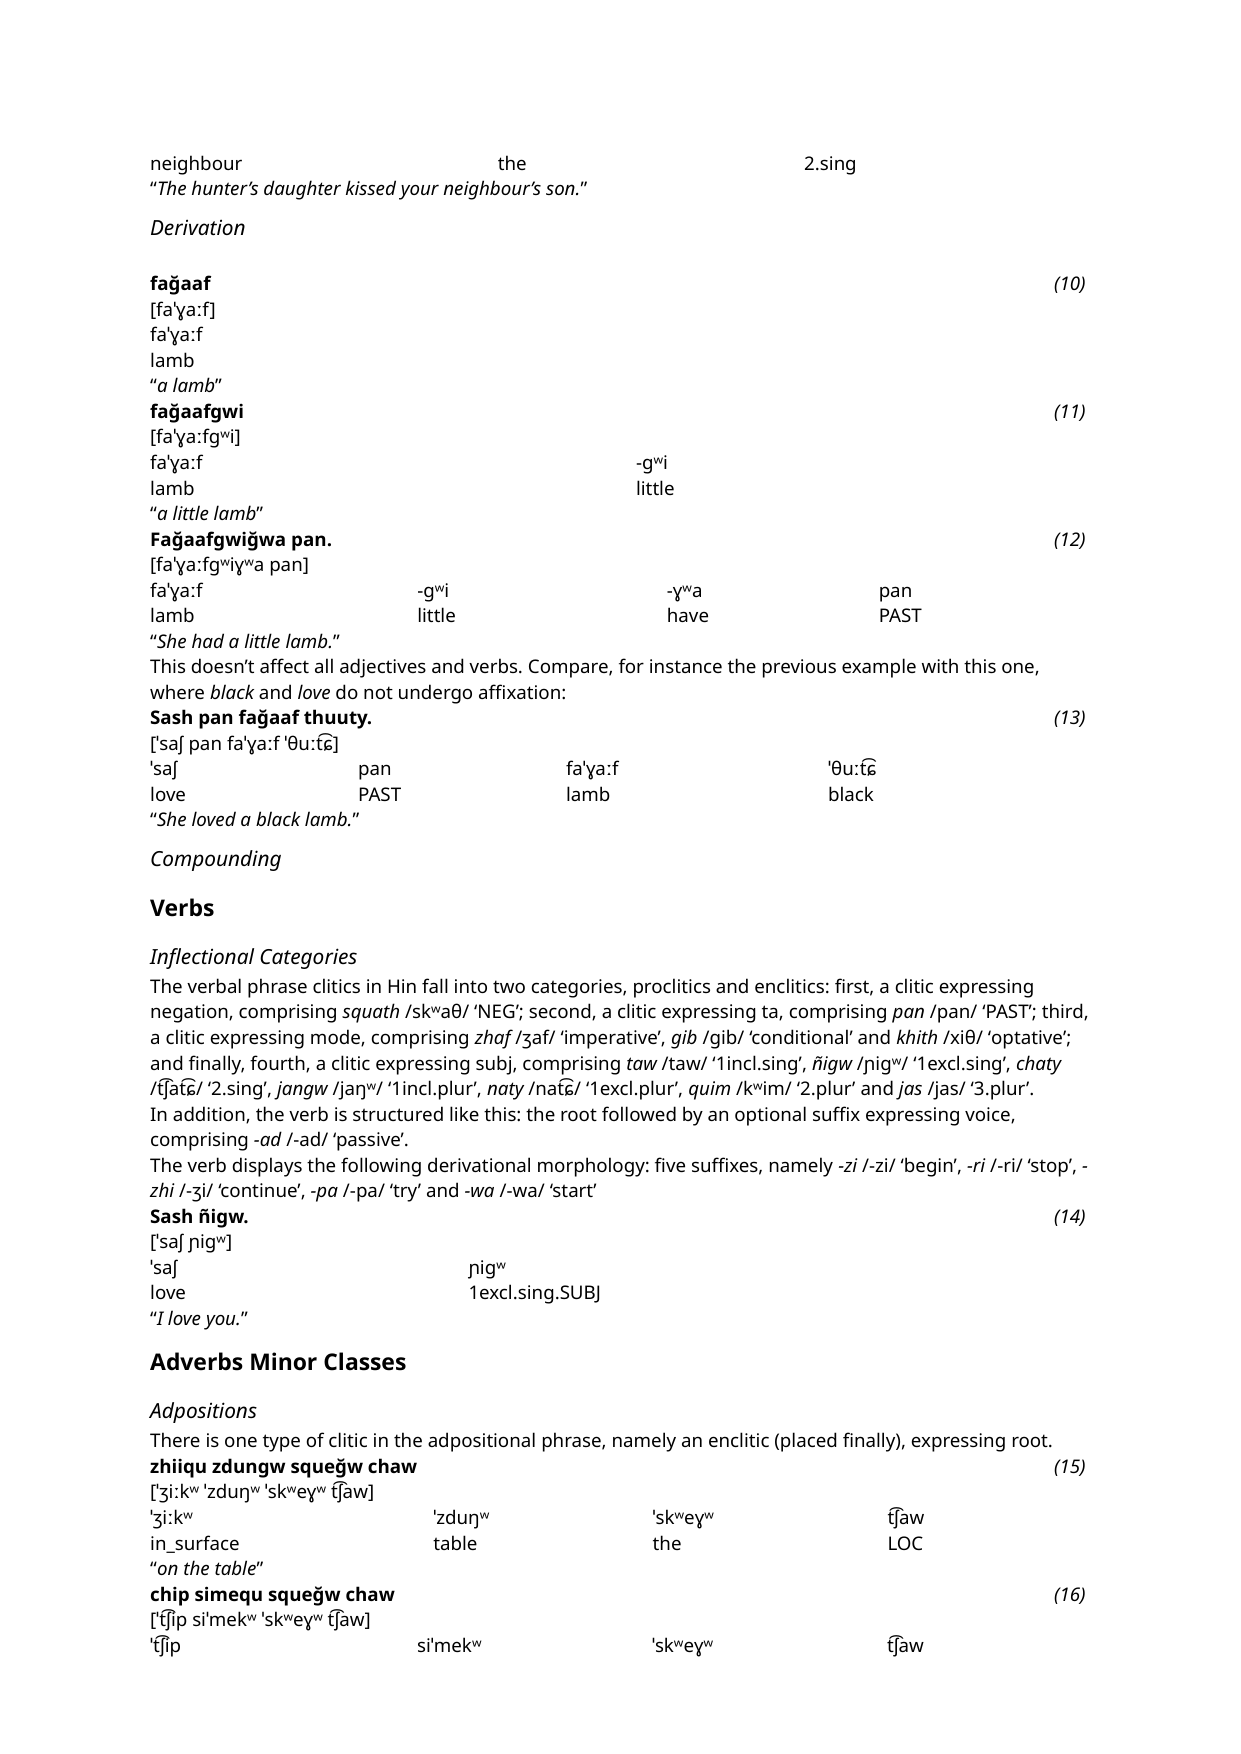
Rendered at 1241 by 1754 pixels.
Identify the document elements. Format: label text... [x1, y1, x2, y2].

text [ˈsaʃ ɲiɡʷ] [150, 1228, 1090, 1254]
table_cell lamb [566, 781, 828, 807]
table_header faˈɣaːf [150, 577, 417, 602]
table_header ˈt͡ʃip [150, 1632, 417, 1657]
text “She loved a black lamb.” [150, 807, 1090, 832]
subtitle Compounding [150, 844, 1090, 873]
table_header ˈθuːt͡ɕ [828, 756, 1090, 781]
table_cell little [636, 475, 1090, 500]
text fağaafgwi (11) [150, 398, 1090, 424]
table_cell 2.sing [804, 150, 1090, 176]
table_header pan [879, 577, 1090, 602]
text chip simequ squeğw chaw (16) [150, 1581, 1090, 1606]
subtitle Adverbs Minor Classes [150, 1346, 1090, 1377]
table_header t͡ʃaw [887, 1504, 1090, 1530]
table_header -ɡʷi [417, 577, 667, 602]
table_cell PAST [879, 603, 1090, 628]
subtitle Inflectional Categories [150, 942, 1090, 970]
text There is one type of clitic in the adpositional phrase, namely an enclitic (placed finally), expressing root. [150, 1428, 1090, 1453]
table_header ɲiɡʷ [468, 1254, 1090, 1279]
table_cell table [433, 1530, 652, 1555]
table_cell the [498, 150, 804, 176]
text “a lamb” [150, 373, 1090, 398]
table_header pan [358, 756, 566, 781]
table_header -ɡʷi [636, 449, 1090, 475]
table_cell PAST [358, 781, 566, 807]
table_header faˈɣaːf [150, 449, 636, 475]
table_header ˈsaʃ [150, 756, 358, 781]
table_cell lamb [150, 347, 1090, 373]
subtitle Verbs [150, 892, 1090, 923]
text [faˈɣaːf] [150, 296, 1090, 322]
table_cell in_surface [150, 1530, 433, 1555]
text “She had a little lamb.” [150, 628, 1090, 653]
text zhiiqu zdungw squeğw chaw (15) [150, 1453, 1090, 1479]
table_cell lamb [150, 603, 417, 628]
text “a little lamb” [150, 500, 1090, 526]
text Fağaafgwiğwa pan. (12) [150, 526, 1090, 551]
table_cell little [417, 603, 667, 628]
table_cell the [653, 1530, 887, 1555]
table_header faˈɣaːf [150, 322, 1090, 347]
table_header ˈskʷeɣʷ [653, 1504, 887, 1530]
subtitle Derivation [150, 213, 1090, 242]
text “on the table” [150, 1555, 1090, 1581]
text [faˈɣaːfɡʷi] [150, 424, 1090, 449]
text Sash pan fağaaf thuuty. (13) [150, 704, 1090, 730]
table_header faˈɣaːf [566, 756, 828, 781]
table_cell black [828, 781, 1090, 807]
table_cell have [667, 603, 878, 628]
table_cell lamb [150, 475, 636, 500]
text fağaaf (10) [150, 271, 1090, 296]
table_header ˈʒiːkʷ [150, 1504, 433, 1530]
table_cell love [150, 781, 358, 807]
table_header ˈsaʃ [150, 1254, 468, 1279]
text In addition, the verb is structured like this: the root followed by an optional suffix expressing voice, comprising -ad /-ad/ ‘passive’. [150, 1101, 1090, 1152]
table_header t͡ʃaw [887, 1632, 1090, 1657]
table_header -ɣʷa [667, 577, 878, 602]
subtitle Adpositions [150, 1396, 1090, 1425]
text “The hunter’s daughter kissed your neighbour’s son.” [150, 176, 1090, 201]
text Sash ñigw. (14) [150, 1203, 1090, 1228]
table_cell love [150, 1280, 468, 1305]
text [ˈʒiːkʷ ˈzduŋʷ ˈskʷeɣʷ t͡ʃaw] [150, 1479, 1090, 1504]
text This doesn’t affect all adjectives and verbs. Compare, for instance the previous example with this one, where black and love do not undergo affixation: [150, 653, 1090, 704]
text [ˈsaʃ pan faˈɣaːf ˈθuːt͡ɕ] [150, 730, 1090, 756]
table_cell 1excl.sing.SUBJ [468, 1280, 1090, 1305]
text [ˈt͡ʃip siˈmekʷ ˈskʷeɣʷ t͡ʃaw] [150, 1606, 1090, 1632]
text [faˈɣaːfɡʷiɣʷa pan] [150, 551, 1090, 577]
text The verb displays the following derivational morphology: five suffixes, namely -zi /-zi/ ‘begin’, -ri /-ri/ ‘stop’, -zhi /-ʒi/ ‘continue’, -pa /-pa/ ‘try’ and -wa /-wa/ ‘start’ [150, 1152, 1090, 1203]
text The verbal phrase clitics in Hin fall into two categories, proclitics and enclitics: first, a clitic expressing negation, comprising squath /skʷaθ/ ‘NEG’; second, a clitic expressing ta, comprising pan /pan/ ‘PAST’; third, a clitic expressing mode, comprising zhaf /ʒaf/ ‘imperative’, gib /ɡib/ ‘conditional’ and khith /xiθ/ ‘optative’; and finally, fourth, a clitic expressing subj, comprising taw /taw/ ‘1incl.sing’, ñigw /ɲiɡʷ/ ‘1excl.sing’, chaty /t͡ʃat͡ɕ/ ‘2.sing’, jangw /jaŋʷ/ ‘1incl.plur’, naty /nat͡ɕ/ ‘1excl.plur’, quim /kʷim/ ‘2.plur’ and jas /jas/ ‘3.plur’. [150, 973, 1090, 1101]
table_header ˈzduŋʷ [433, 1504, 652, 1530]
table_cell LOC [887, 1530, 1090, 1555]
table_header ˈskʷeɣʷ [652, 1632, 887, 1657]
table_cell neighbour [150, 150, 498, 176]
text “I love you.” [150, 1305, 1090, 1331]
table_header siˈmekʷ [417, 1632, 652, 1657]
